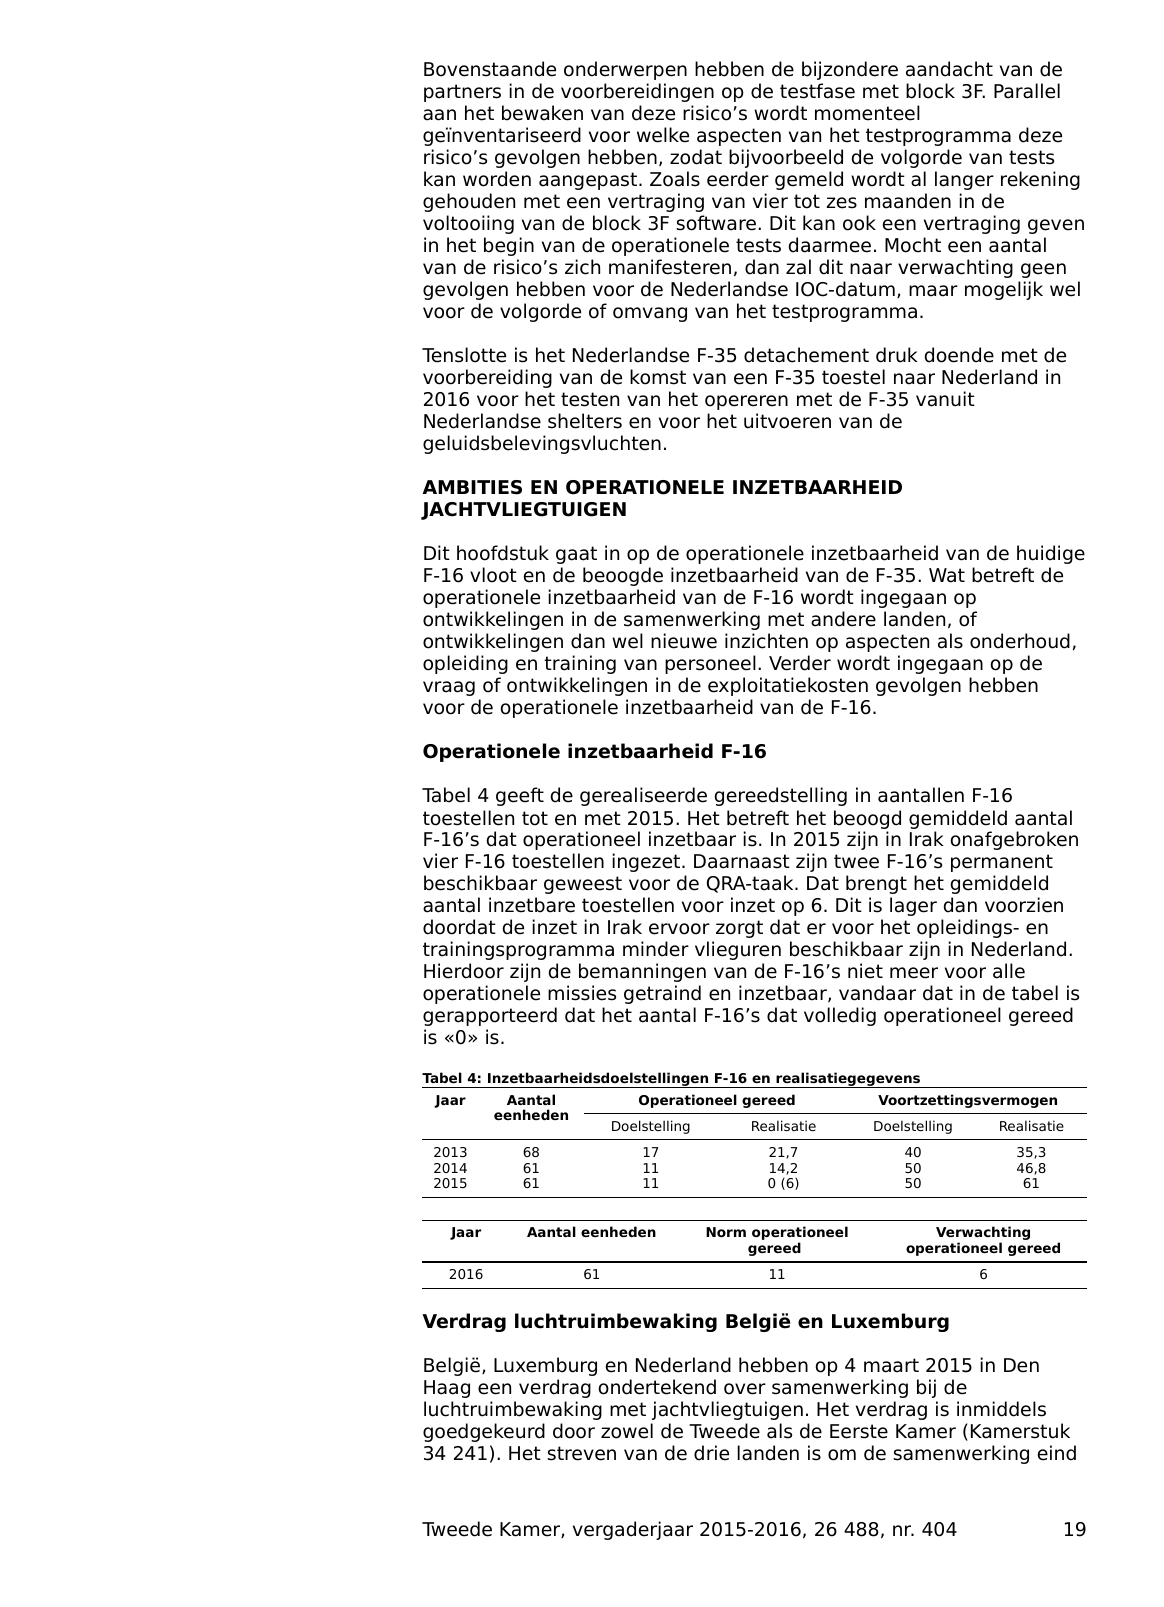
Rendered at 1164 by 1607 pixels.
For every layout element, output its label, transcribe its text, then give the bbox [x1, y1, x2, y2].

table_cell 2015 [422, 1176, 478, 1197]
table_cell 50 [850, 1176, 976, 1197]
table_cell 61 [976, 1176, 1087, 1197]
table_cell Jaar [422, 1088, 478, 1139]
text Dit hoofdstuk gaat in op de operationele inzetbaarheid van de huidige F-16 vloot en de beoogde inzetbaarheid van de F-35. Wat betreft de operationele inzetbaarheid van de F-16 wordt ingegaan op ontwikkelingen in de samenwerking met andere landen, of ontwikkelingen dan wel nieuwe inzichten op aspecten als onderhoud, opleiding en training van personeel. Verder wordt ingegaan op de vraag of ontwikkelingen in de exploitatiekosten gevolgen hebben voor de operationele inzetbaarheid van de F-16. [422, 543, 1087, 719]
table_cell 6 [880, 1263, 1087, 1288]
table_cell 61 [479, 1176, 584, 1197]
table_cell 11 [674, 1263, 880, 1288]
table_cell 2016 [422, 1263, 509, 1288]
table_cell 61 [510, 1263, 674, 1288]
table_cell 17 [584, 1140, 717, 1161]
table_cell Doelstelling [850, 1114, 976, 1139]
table_cell Operationeel gereed [584, 1088, 850, 1113]
text Tabel 4 geeft de gerealiseerde gereedstelling in aantallen F-16 toestellen tot en met 2015. Het betreft het beoogd gemiddeld aantal F-16’s dat operationeel inzetbaar is. In 2015 zijn in Irak onafgebroken vier F-16 toestellen ingezet. Daarnaast zijn twee F-16’s permanent beschikbaar geweest voor de QRA-taak. Dat brengt het gemiddeld aantal inzetbare toestellen voor inzet op 6. Dit is lager dan voorzien doordat de inzet in Irak ervoor zorgt dat er voor het opleidings- en trainingsprogramma minder vlieguren beschikbaar zijn in Nederland. Hierdoor zijn de bemanningen van de F-16’s niet meer voor alle operationele missies getraind en inzetbaar, vandaar dat in de tabel is gerapporteerd dat het aantal F-16’s dat volledig operationeel gereed is «0» is. [422, 785, 1087, 1049]
table_cell 50 [850, 1161, 976, 1176]
table_cell 2014 [422, 1161, 478, 1176]
subtitle Verdrag luchtruimbewaking België en Luxemburg [422, 1311, 1087, 1333]
text Bovenstaande onderwerpen hebben de bijzondere aandacht van de partners in de voorbereidingen op de testfase met block 3F. Parallel aan het bewaken van deze risico’s wordt momenteel geïnventariseerd voor welke aspecten van het testprogramma deze risico’s gevolgen hebben, zodat bijvoorbeeld de volgorde van tests kan worden aangepast. Zoals eerder gemeld wordt al langer rekening gehouden met een vertraging van vier tot zes maanden in de voltooiing van de block 3F software. Dit kan ook een vertraging geven in het begin van de operationele tests daarmee. Mocht een aantal van de risico’s zich manifesteren, dan zal dit naar verwachting geen gevolgen hebben voor de Nederlandse IOC-datum, maar mogelijk wel voor de volgorde of omvang van het testprogramma. [422, 59, 1087, 323]
table_header Aantal eenheden [510, 1221, 674, 1261]
table_cell 40 [850, 1140, 976, 1161]
table_cell 0 (6) [717, 1176, 850, 1197]
table_cell 14,2 [717, 1161, 850, 1176]
subtitle Operationele inzetbaarheid F-16 [422, 741, 1087, 763]
table_header Jaar [422, 1221, 509, 1261]
table_cell Aantal eenheden [479, 1088, 584, 1139]
table_cell 21,7 [717, 1140, 850, 1161]
table_cell 35,3 [976, 1140, 1087, 1161]
table_header Norm operationeel gereed [674, 1221, 880, 1261]
table_cell Realisatie [976, 1114, 1087, 1139]
subtitle AMBITIES EN OPERATIONELE INZETBAARHEID JACHTVLIEGTUIGEN [422, 477, 1087, 521]
table_cell 61 [479, 1161, 584, 1176]
table_cell 11 [584, 1161, 717, 1176]
table_cell Voortzettingsvermogen [850, 1088, 1087, 1113]
text Tenslotte is het Nederlandse F-35 detachement druk doende met de voorbereiding van de komst van een F-35 toestel naar Nederland in 2016 voor het testen van het opereren met de F-35 vanuit Nederlandse shelters en voor het uitvoeren van de geluidsbelevingsvluchten. [422, 345, 1087, 455]
text België, Luxemburg en Nederland hebben op 4 maart 2015 in Den Haag een verdrag ondertekend over samenwerking bij de luchtruimbewaking met jachtvliegtuigen. Het verdrag is inmiddels goedgekeurd door zowel de Tweede als de Eerste Kamer (Kamerstuk 34 241). Het streven van de drie landen is om de samenwerking eind [422, 1355, 1087, 1465]
table_header Verwachting operationeel gereed [880, 1221, 1087, 1261]
table_cell Doelstelling [584, 1114, 717, 1139]
table_header Tabel 4: Inzetbaarheidsdoelstellingen F-16 en realisatiegegevens [422, 1071, 1087, 1087]
table_cell 68 [479, 1140, 584, 1161]
table_cell 46,8 [976, 1161, 1087, 1176]
table_cell 2013 [422, 1140, 478, 1161]
table_cell Realisatie [717, 1114, 850, 1139]
table_cell 11 [584, 1176, 717, 1197]
